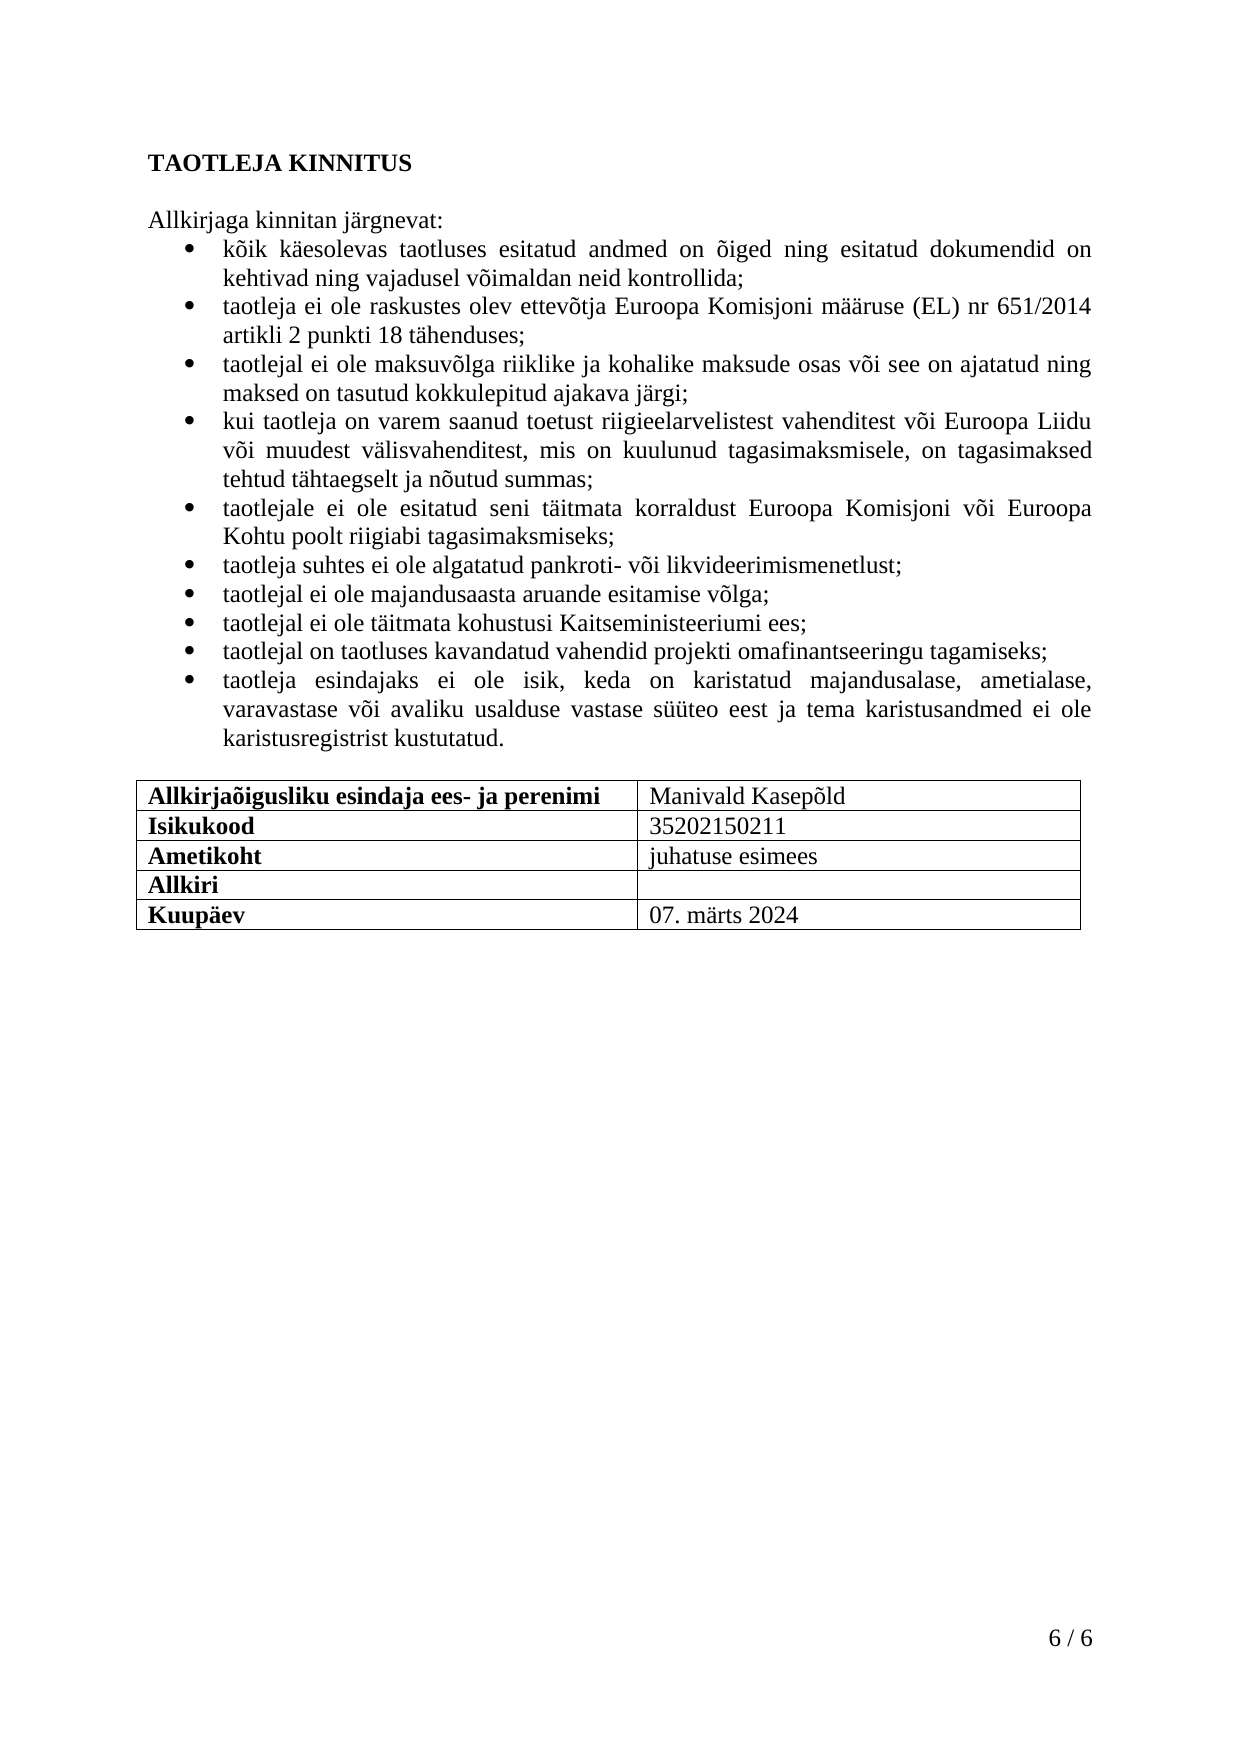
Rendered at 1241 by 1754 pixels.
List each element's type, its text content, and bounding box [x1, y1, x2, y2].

table_header Manivald Kasepõld [638, 781, 1080, 810]
list taotlejal ei ole majandusaasta aruande esitamise võlga; [185, 579, 1093, 608]
table_cell Kuupäev [137, 900, 637, 929]
table_cell [638, 871, 1080, 899]
list taotlejal on taotluses kavandatud vahendid projekti omafinantseeringu tagamiseks; [185, 636, 1093, 665]
text Allkirjaga kinnitan järgnevat: [148, 205, 1093, 234]
table_cell Isikukood [137, 811, 637, 840]
list taotleja esindajaks ei ole isik, keda on karistatud majandusalase, ametialase, varavastase või avaliku usalduse vastase süüteo eest ja tema karistusandmed ei ole karistusregistrist kustutatud. [185, 665, 1093, 751]
table_cell 07. märts 2024 [638, 900, 1080, 929]
list taotlejal ei ole täitmata kohustusi Kaitseministeeriumi ees; [185, 608, 1093, 636]
list taotleja ei ole raskustes olev ettevõtja Euroopa Komisjoni määruse (EL) nr 651/2014 artikli 2 punkti 18 tähenduses; [185, 291, 1093, 349]
table_cell 35202150211 [638, 811, 1080, 840]
list kui taotleja on varem saanud toetust riigieelarvelistest vahenditest või Euroopa Liidu või muudest välisvahenditest, mis on kuulunud tagasimaksmisele, on tagasimaksed tehtud tähtaegselt ja nõutud summas; [185, 406, 1093, 493]
table_header Allkirjaõigusliku esindaja ees- ja perenimi [137, 781, 637, 810]
table_cell Allkiri [137, 871, 637, 899]
list taotlejal ei ole maksuvõlga riiklike ja kohalike maksude osas või see on ajatatud ning maksed on tasutud kokkulepitud ajakava järgi; [185, 349, 1093, 406]
table_cell juhatuse esimees [638, 841, 1080, 869]
text TAOTLEJA KINNITUS [148, 148, 1093, 176]
list taotlejale ei ole esitatud seni täitmata korraldust Euroopa Komisjoni või Euroopa Kohtu poolt riigiabi tagasimaksmiseks; [185, 493, 1093, 550]
table_cell Ametikoht [137, 841, 637, 869]
list kõik käesolevas taotluses esitatud andmed on õiged ning esitatud dokumendid on kehtivad ning vajadusel võimaldan neid kontrollida; [185, 234, 1093, 291]
list taotleja suhtes ei ole algatatud pankroti- või likvideerimismenetlust; [185, 550, 1093, 579]
